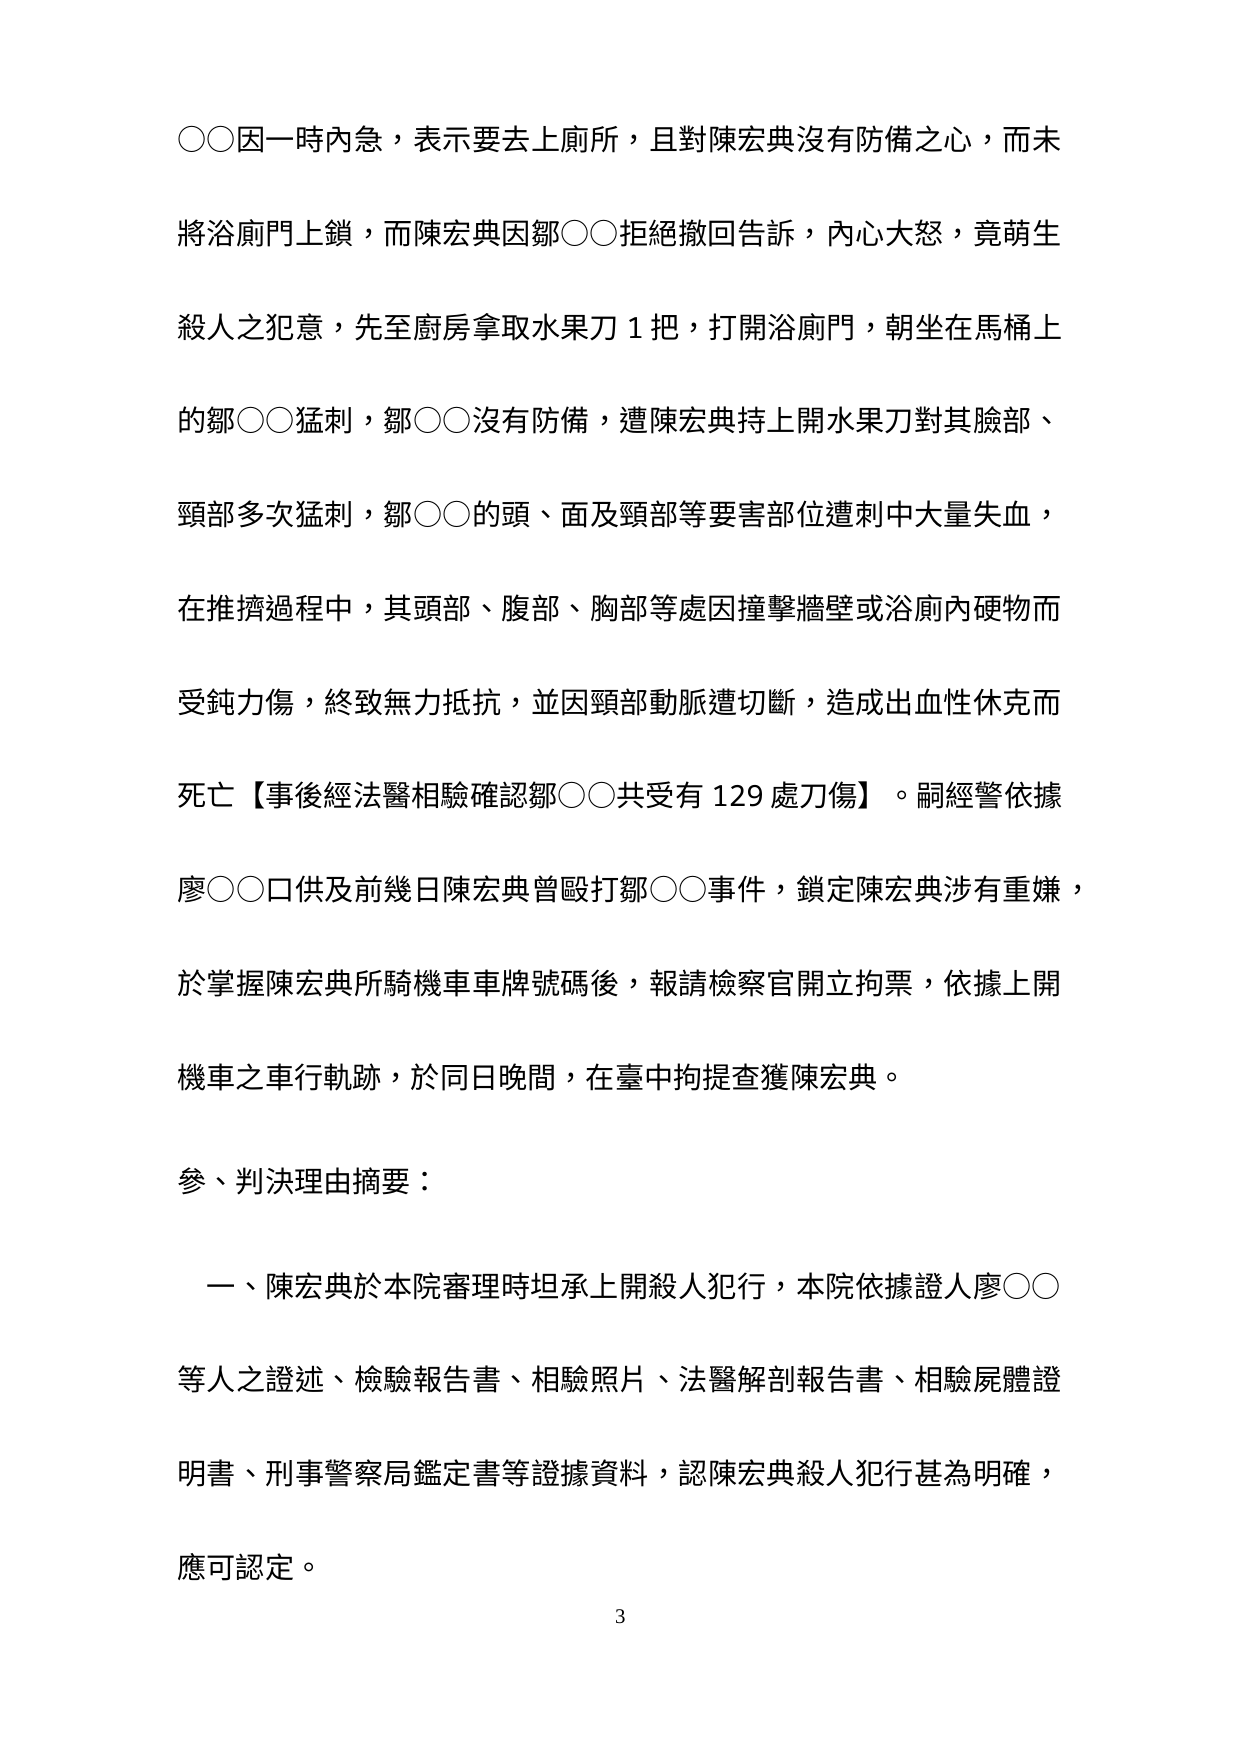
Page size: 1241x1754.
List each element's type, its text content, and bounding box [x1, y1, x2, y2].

text 一、陳宏典於本院審理時坦承上開殺人犯行，本院依據證人廖○○等人之證述、檢驗報告書、相驗照片、法醫解剖報告書、相驗屍體證明書、刑事警察局鑑定書等證據資料，認陳宏典殺人犯行甚為明確，應可認定。 [177, 1243, 1063, 1586]
text 參、判決理由摘要： [177, 1138, 1063, 1201]
text 鄒○○返家後，不敢說出遭陳宏典毆打之事，至隔天(7月20日)上午陸續徵詢配偶廖○○、村長陳○華的意見後，於當日中午由村長陳○華陪同前往溪州分駐所尋求警方協助，並於同日驗傷後，於21日晚間由其配偶陪同至溪州分駐所製作警詢筆錄，對陳宏典提出傷害告訴。嗣陳宏典打電話給鄒○○，鄒○○拒絕接聽，陳宏典傳送簡訊給鄒○○，鄒○○亦不予理會。而陳宏典於23日經警員告知而獲悉鄒○○已對其提出刑事告訴，想當面向鄒○○求情，遂於24日中午，由鄒○○位於彰化縣溪州鄉住處後院進入到後門外，呼叫鄒○○，鄒○○雖然生氣陳宏典，仍開門讓陳宏典進入屋內。陳宏典進入屋內後，請求鄒○○就上開傷害案件撤回告訴，然遭鄒○○拒絕，鄒○○因一時內急，表示要去上廁所，且對陳宏典沒有防備之心，而未將浴廁門上鎖，而陳宏典因鄒○○拒絕撤回告訴，內心大怒，竟萌生殺人之犯意，先至廚房拿取水果刀1把，打開浴廁門，朝坐在馬桶上的鄒○○猛刺，鄒○○沒有防備，遭陳宏典持上開水果刀對其臉部、頸部多次猛刺，鄒○○的頭、面及頸部等要害部位遭刺中大量失血，在推擠過程中，其頭部、腹部、胸部等處因撞擊牆壁或浴廁內硬物而受鈍力傷，終致無力抵抗，並因頸部動脈遭切斷，造成出血性休克而死亡【事後經法醫相驗確認鄒○○共受有129處刀傷】。嗣經警依據廖○○口供及前幾日陳宏典曾毆打鄒○○事件，鎖定陳宏典涉有重嫌，於掌握陳宏典所騎機車車牌號碼後，報請檢察官開立拘票，依據上開機車之車行軌跡，於同日晚間，在臺中拘提查獲陳宏典。 [177, 96, 1063, 1096]
